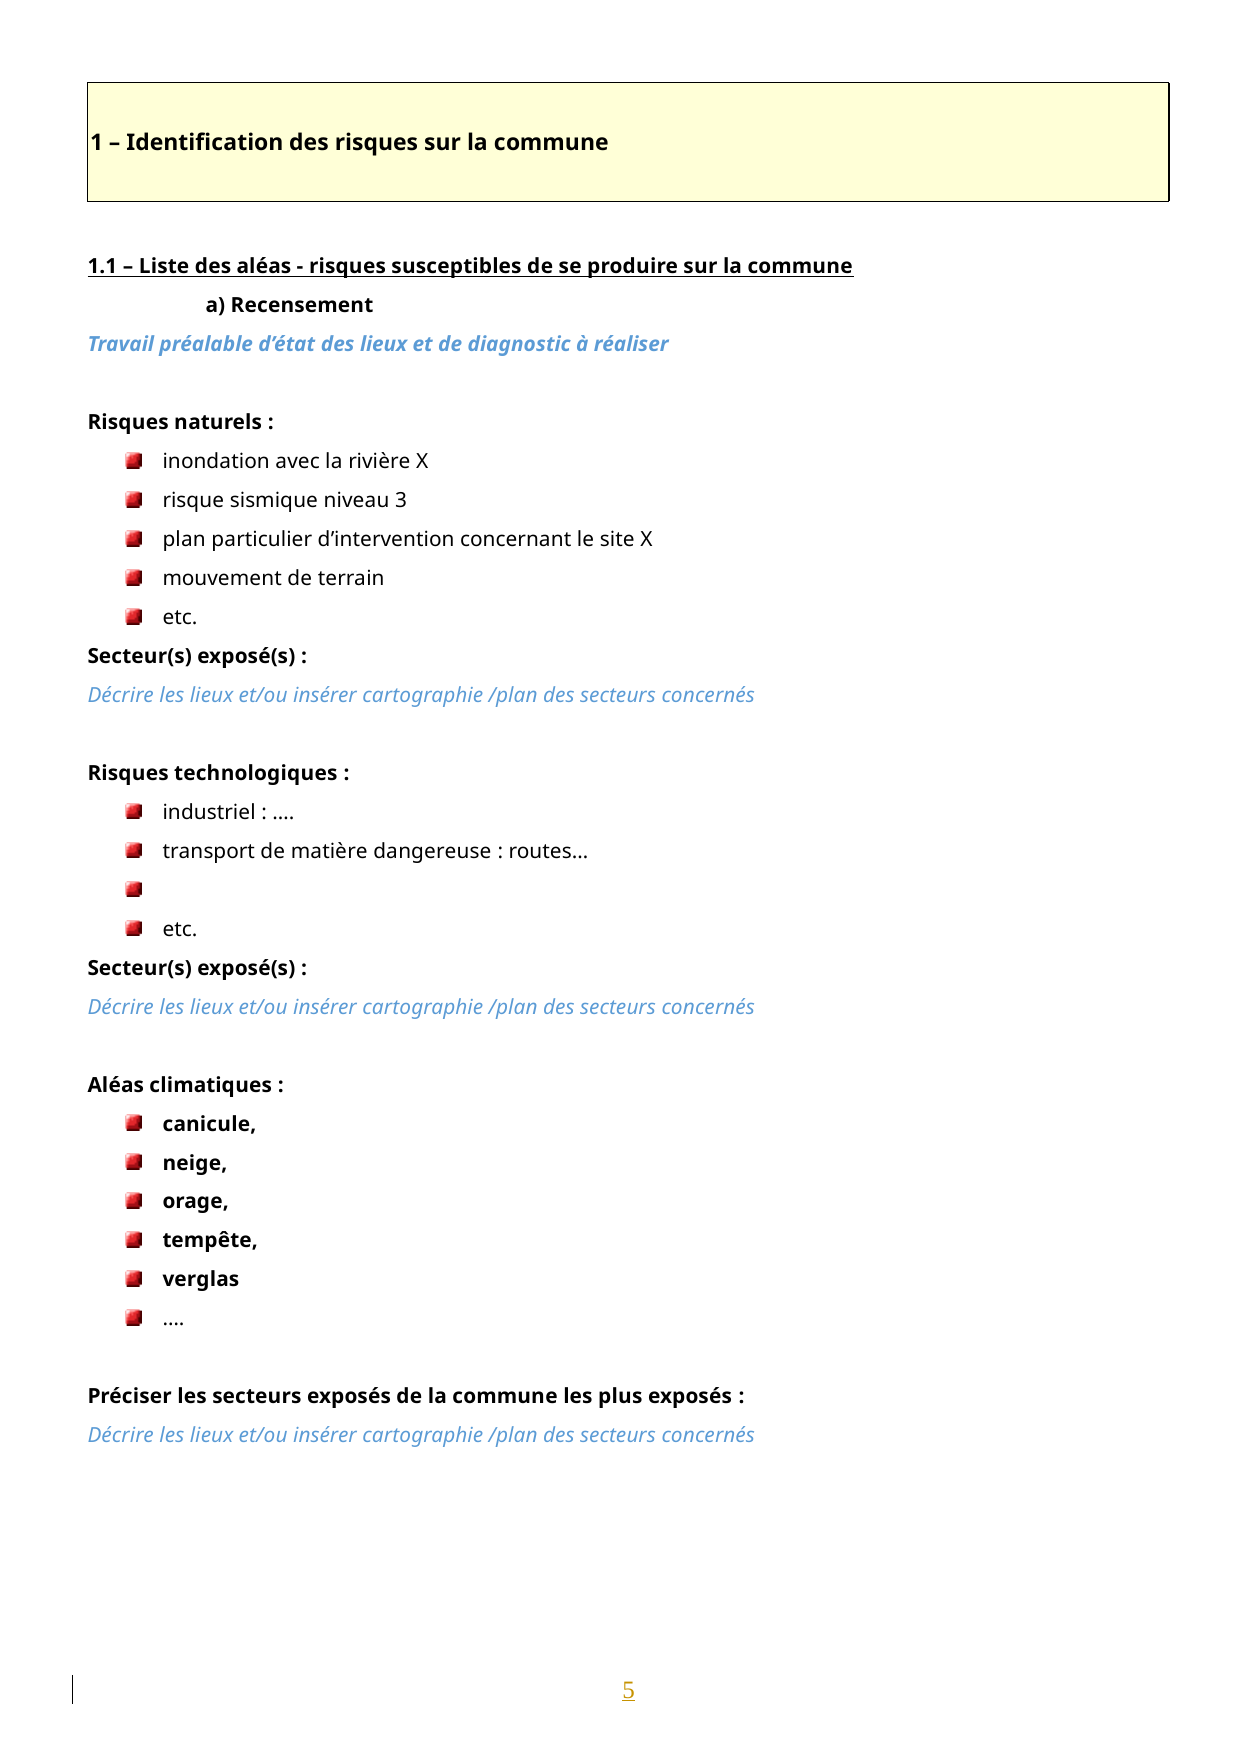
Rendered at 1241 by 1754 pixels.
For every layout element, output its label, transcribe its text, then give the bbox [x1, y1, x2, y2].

text 1.1 – Liste des aléas - risques susceptibles de se produire sur la commune [87, 251, 1169, 280]
picture [125, 1231, 142, 1248]
picture [125, 1114, 142, 1131]
text Décrire les lieux et/ou insérer cartographie /plan des secteurs concernés [87, 1420, 1169, 1449]
picture [125, 569, 142, 586]
text 1 – Identification des risques sur la commune [88, 124, 1168, 157]
text Décrire les lieux et/ou insérer cartographie /plan des secteurs concernés [87, 680, 1169, 708]
picture [125, 920, 142, 936]
list etc. [125, 602, 1169, 631]
picture [125, 842, 142, 858]
list inondation avec la rivière X [125, 446, 1169, 475]
picture [125, 491, 142, 508]
picture [125, 1153, 142, 1170]
text Secteur(s) exposé(s) : [87, 641, 1169, 669]
list plan particulier d’intervention concernant le site X [125, 524, 1169, 553]
list tempête, [125, 1225, 1169, 1254]
text Risques technologiques : [87, 758, 1169, 786]
text Aléas climatiques : [87, 1069, 1169, 1098]
text Décrire les lieux et/ou insérer cartographie /plan des secteurs concernés [87, 992, 1169, 1020]
text Risques naturels : [87, 407, 1169, 436]
text a) Recensement [205, 290, 1169, 319]
list mouvement de terrain [125, 563, 1169, 592]
picture [125, 1309, 142, 1326]
list industriel : …. [125, 797, 1169, 825]
list orage, [125, 1186, 1169, 1215]
list …. [125, 1303, 1169, 1332]
text Secteur(s) exposé(s) : [87, 953, 1169, 981]
picture [125, 881, 142, 897]
picture [125, 452, 142, 469]
list etc. [125, 914, 1169, 942]
list transport de matière dangereuse : routes… [125, 836, 1169, 864]
picture [125, 1192, 142, 1209]
picture [125, 530, 142, 547]
text Préciser les secteurs exposés de la commune les plus exposés : [87, 1381, 1169, 1410]
picture [125, 803, 142, 819]
list risque sismique niveau 3 [125, 485, 1169, 514]
list verglas [125, 1264, 1169, 1293]
picture [125, 1270, 142, 1287]
list neige, [125, 1147, 1169, 1176]
picture [125, 608, 142, 625]
text Travail préalable d’état des lieux et de diagnostic à réaliser [87, 329, 1169, 358]
list canicule, [125, 1108, 1169, 1137]
